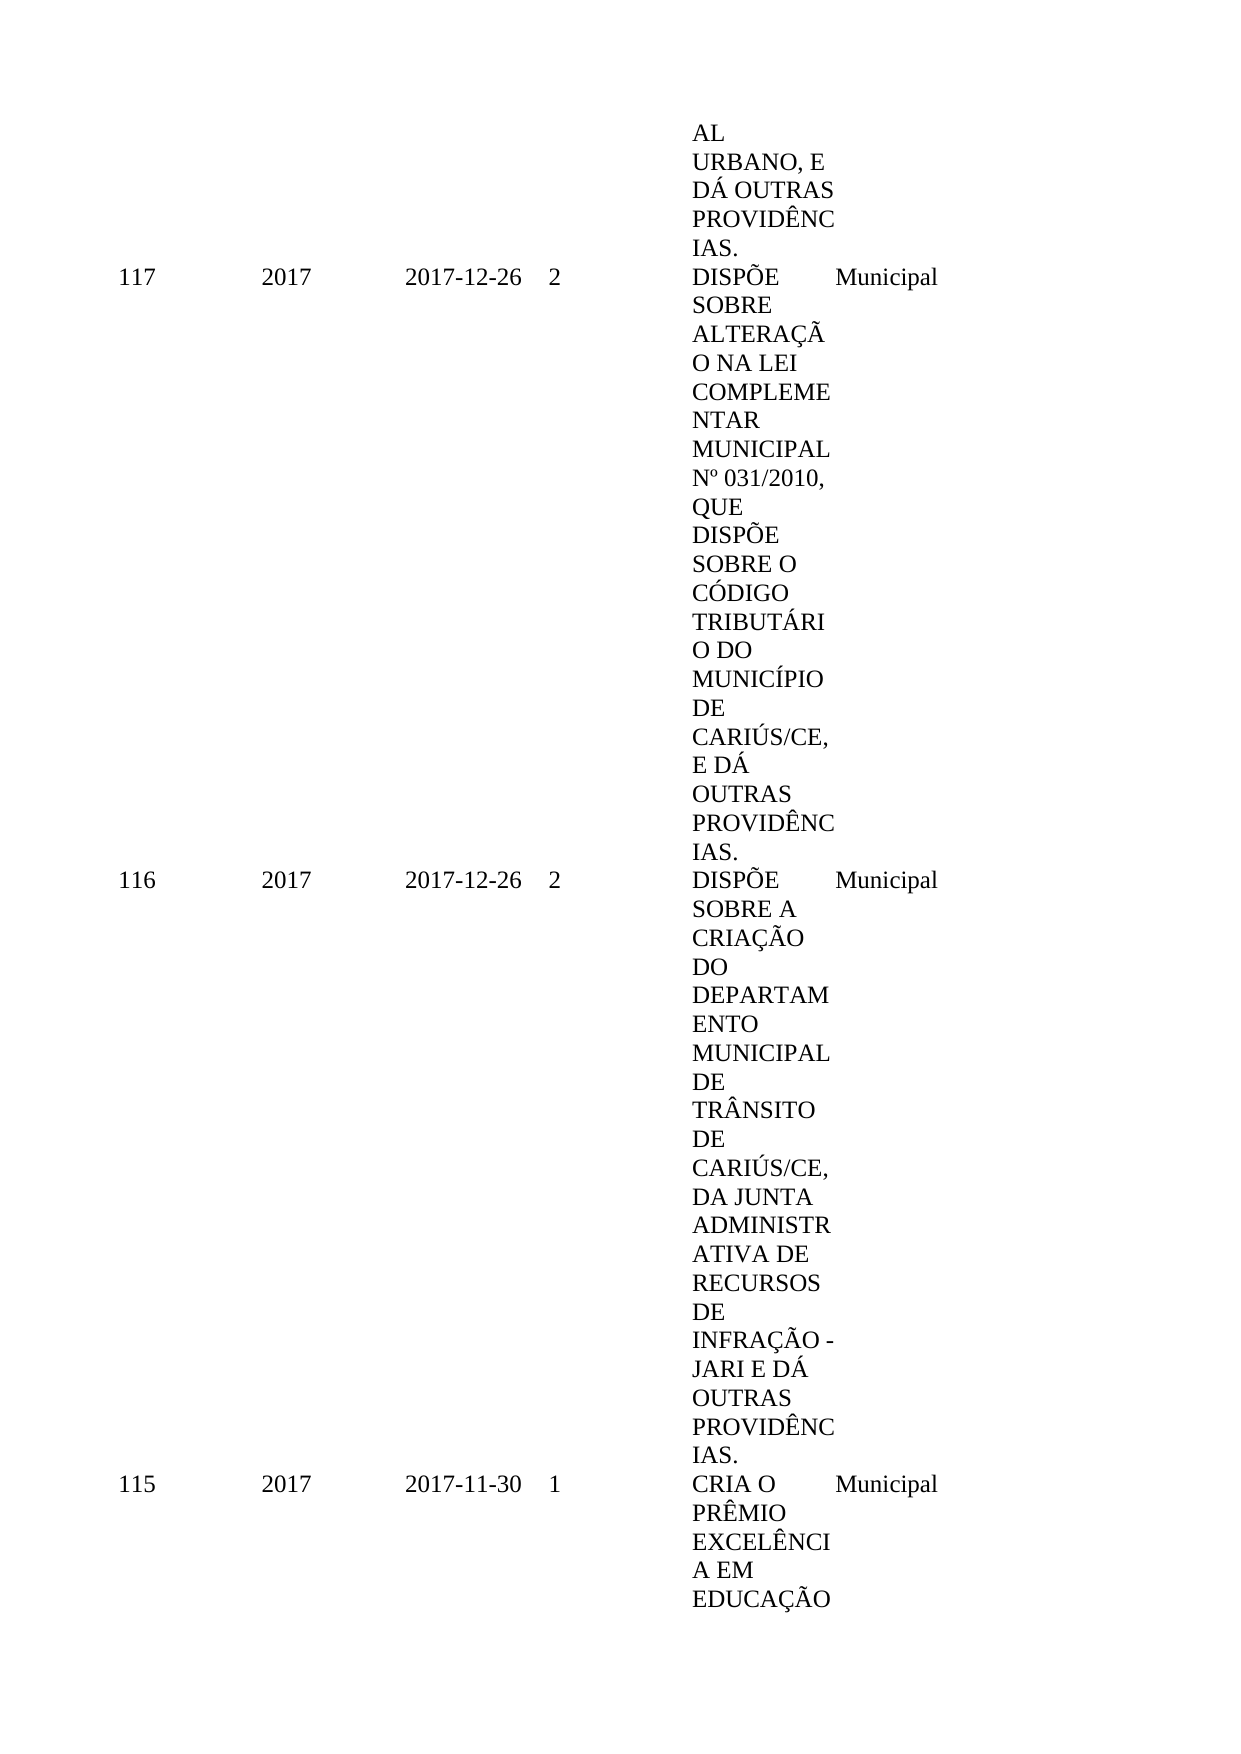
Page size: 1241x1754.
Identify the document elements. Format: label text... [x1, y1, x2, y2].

table_cell 1 [548, 1469, 692, 1613]
table_cell Municipal [835, 1469, 979, 1613]
table_cell [979, 1469, 1122, 1613]
table_cell [548, 118, 692, 262]
table_cell [979, 118, 1122, 262]
table_cell DISPÕE SOBRE A CRIAÇÃO DO DEPARTAMENTO MUNICIPAL DE TRÂNSITO DE CARIÚS/CE, DA JUNTA ADMINISTRATIVA DE RECURSOS DE INFRAÇÃO - JARI E DÁ OUTRAS PROVIDÊNCIAS. [692, 866, 835, 1469]
table_cell 2017-12-26 [405, 866, 548, 1469]
table_cell 2017-11-30 [405, 1469, 548, 1613]
table_cell 117 [118, 262, 261, 866]
table_cell 2017 [261, 866, 405, 1469]
table_cell [118, 118, 261, 262]
table_cell Municipal [835, 866, 979, 1469]
table_cell 2 [548, 262, 692, 866]
table_cell AL URBANO, E DÁ OUTRAS PROVIDÊNCIAS. [692, 118, 835, 262]
table_cell 2 [548, 866, 692, 1469]
table_cell [979, 262, 1122, 866]
table_cell 2017-12-26 [405, 262, 548, 866]
table_cell [835, 118, 979, 262]
table_cell 116 [118, 866, 261, 1469]
table_cell CRIA O PRÊMIO EXCELÊNCIA EM EDUCAÇÃO [692, 1469, 835, 1613]
table_cell DISPÕE SOBRE ALTERAÇÃO NA LEI COMPLEMENTAR MUNICIPAL Nº 031/2010, QUE DISPÕE SOBRE O CÓDIGO TRIBUTÁRIO DO MUNICÍPIO DE CARIÚS/CE, E DÁ OUTRAS PROVIDÊNCIAS. [692, 262, 835, 866]
table_cell 2017 [261, 1469, 405, 1613]
table_cell [405, 118, 548, 262]
table_cell Municipal [835, 262, 979, 866]
table_cell [261, 118, 405, 262]
table_cell [979, 866, 1122, 1469]
table_cell 115 [118, 1469, 261, 1613]
table_cell 2017 [261, 262, 405, 866]
